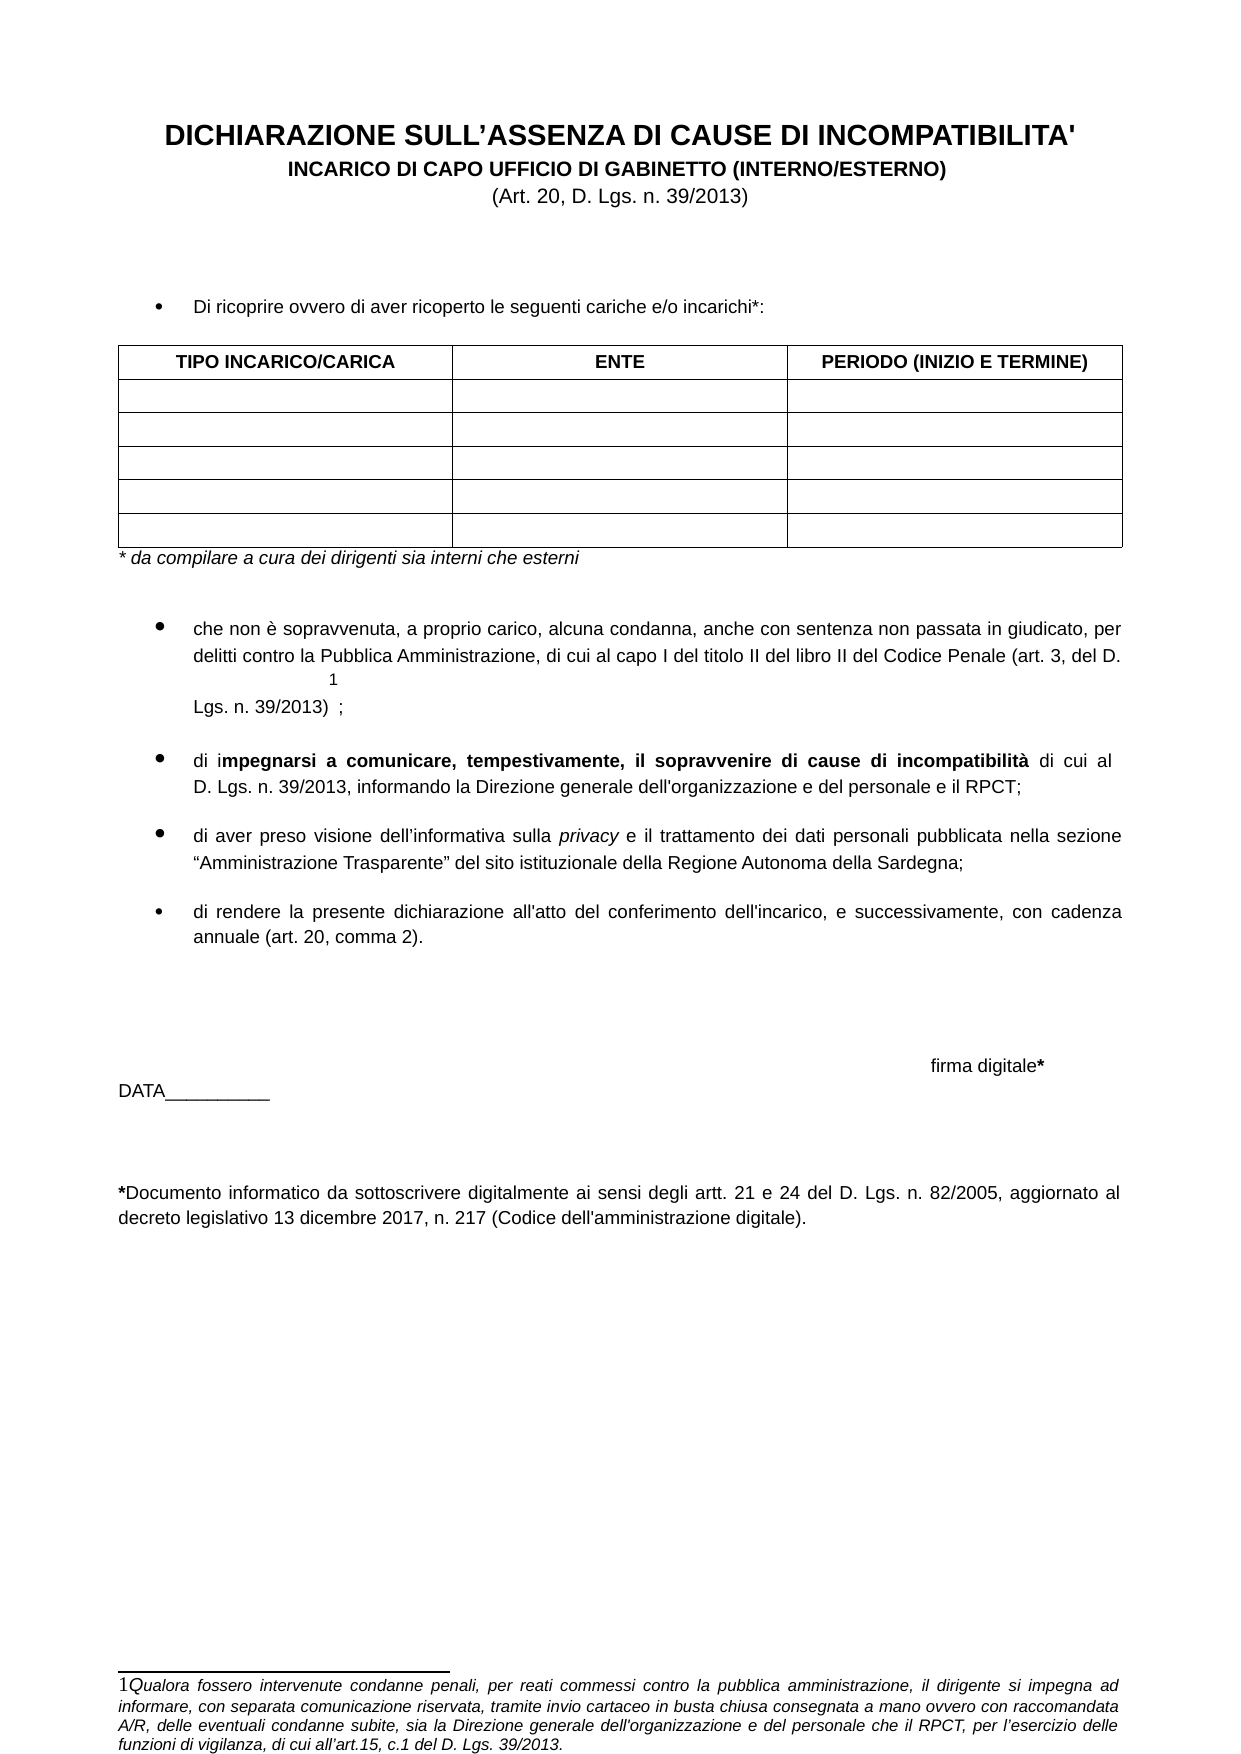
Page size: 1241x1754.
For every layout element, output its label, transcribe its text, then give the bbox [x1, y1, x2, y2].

list Qualora fossero intervenute condanne penali, per reati commessi contro la pubblica amministrazione, il dirigente si impegna ad informare, con separata comunicazione riservata, tramite invio cartaceo in busta chiusa consegnata a mano ovvero con raccomandata A/R, delle eventuali condanne subite, sia la Direzione generale dell'organizzazione e del personale che il RPCT, per l’esercizio delle funzioni di vigilanza, di cui all’art.15, c.1 del D. Lgs. 39/2013. [118, 1672, 1122, 1754]
text DATA__________ [118, 1080, 1122, 1102]
table_cell [788, 480, 1122, 513]
table_header TIPO INCARICO/CARICA [119, 346, 452, 379]
table_cell [453, 514, 787, 546]
table_header ENTE [453, 346, 787, 379]
table_cell [788, 447, 1122, 479]
table_cell [788, 380, 1122, 412]
table_cell [119, 480, 452, 513]
list di aver preso visione dell’informativa sulla privacy e il trattamento dei dati personali pubblicata nella sezione “Amministrazione Trasparente” del sito istituzionale della Regione Autonoma della Sardegna; [156, 825, 1122, 873]
table_cell [453, 480, 787, 513]
table_cell [453, 447, 787, 479]
text *Documento informatico da sottoscrivere digitalmente ai sensi degli artt. 21 e 24 del D. Lgs. n. 82/2005, aggiornato al decreto legislativo 13 dicembre 2017, n. 217 (Codice dell'amministrazione digitale). [118, 1182, 1122, 1228]
table_cell [453, 413, 787, 446]
table_cell [119, 413, 452, 446]
list di rendere la presente dichiarazione all'atto del conferimento dell'incarico, e successivamente, con cadenza annuale (art. 20, comma 2). [156, 901, 1122, 948]
table_cell [119, 380, 452, 412]
table_cell [119, 514, 452, 546]
list Di ricoprire ovvero di aver ricoperto le seguenti cariche e/o incarichi*: [156, 295, 1122, 317]
table_header PERIODO (INIZIO E TERMINE) [788, 346, 1122, 379]
table_cell [788, 413, 1122, 446]
list di impegnarsi a comunicare, tempestivamente, il sopravvenire di cause di incompatibilità di cui al D. Lgs. n. 39/2013, informando la Direzione generale dell'organizzazione e del personale e il RPCT; [156, 749, 1122, 797]
text firma digitale* [118, 1053, 1122, 1077]
table_cell [453, 380, 787, 412]
table_cell [119, 447, 452, 479]
list che non è sopravvenuta, a proprio carico, alcuna condanna, anche con sentenza non passata in giudicato, per delitti contro la Pubblica Amministrazione, di cui al capo I del titolo II del libro II del Codice Penale (art. 3, del D. Lgs. n. 39/2013); [156, 618, 1122, 717]
table_cell [788, 514, 1122, 546]
text * da compilare a cura dei dirigenti sia interni che esterni [118, 548, 1122, 568]
